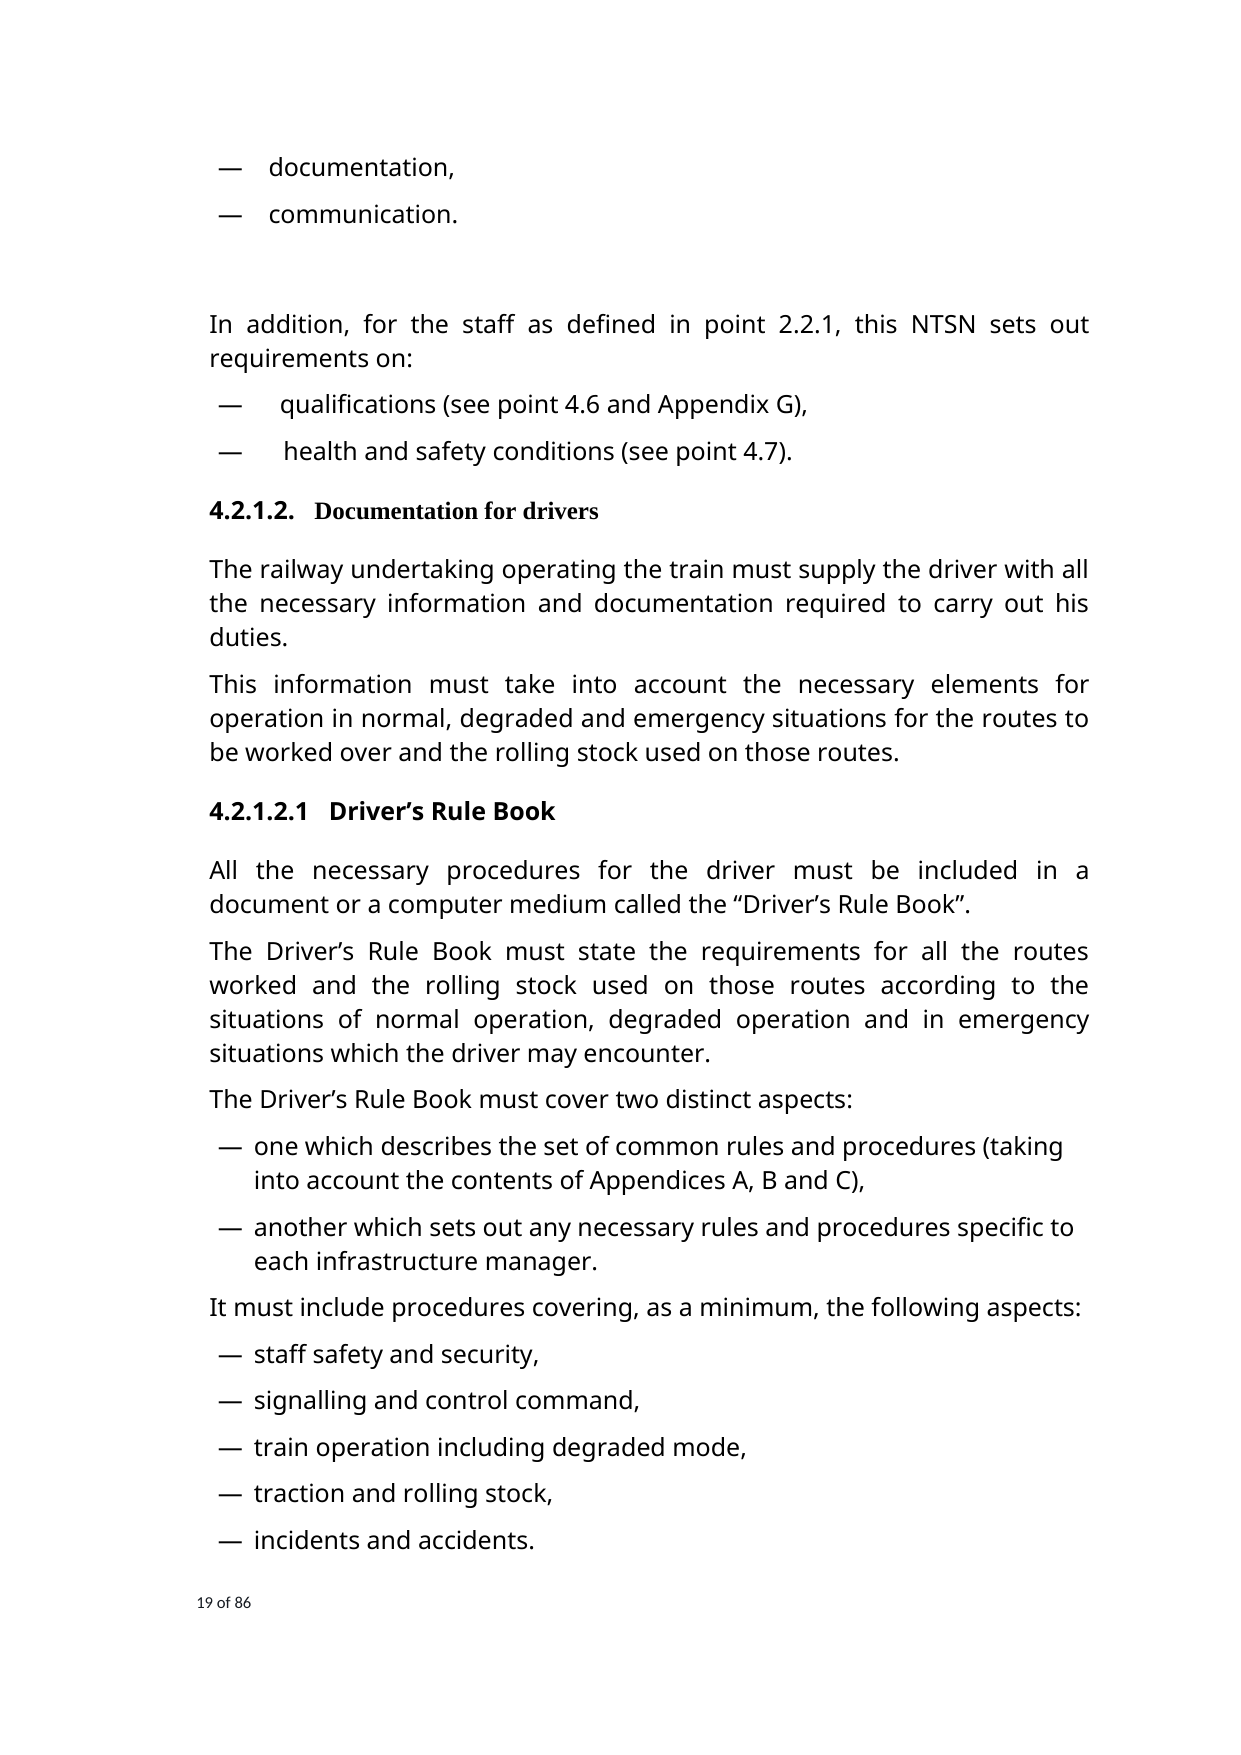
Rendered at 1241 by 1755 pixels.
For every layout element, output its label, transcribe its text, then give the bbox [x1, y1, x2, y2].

text — signalling and control command, [218, 1383, 1090, 1417]
text — train operation including degraded mode, [218, 1429, 1090, 1463]
text — traction and rolling stock, [218, 1476, 1090, 1510]
text The Driver’s Rule Book must state the requirements for all the routes worked and the rolling stock used on those routes according to the situations of normal operation, degraded operation and in emergency situations which the driver may encounter. [209, 933, 1090, 1069]
text — one which describes the set of common rules and procedures (taking into account the contents of Appendices A, B and C), [218, 1128, 1090, 1197]
text This information must take into account the necessary elements for operation in normal, degraded and emergency situations for the routes to be worked over and the rolling stock used on those routes. [209, 666, 1090, 768]
text All the necessary procedures for the driver must be included in a document or a computer medium called the “Driver’s Rule Book”. [209, 853, 1090, 921]
text — staff safety and security, [218, 1336, 1090, 1370]
text It must include procedures covering, as a minimum, the following aspects: [209, 1290, 1090, 1324]
text — communication. [218, 197, 1090, 231]
text — documentation, [218, 150, 1090, 184]
text 4.2.1.2.1 Driver’s Rule Book [209, 793, 1090, 828]
text — another which sets out any necessary rules and procedures specific to each infrastructure manager. [218, 1209, 1090, 1277]
text — incidents and accidents. [218, 1523, 1090, 1557]
text — qualifications (see point 4.6 and Appendix G), [218, 387, 1090, 421]
text — health and safety conditions (see point 4.7). [218, 433, 1090, 468]
text The railway undertaking operating the train must supply the driver with all the necessary information and documentation required to carry out his duties. [209, 552, 1090, 654]
text The Driver’s Rule Book must cover two distinct aspects: [209, 1082, 1090, 1116]
text In addition, for the staff as defined in point 2.2.1, this NTSN sets out requirements on: [209, 306, 1090, 374]
text 4.2.1.2. Documentation for drivers [209, 493, 1090, 527]
